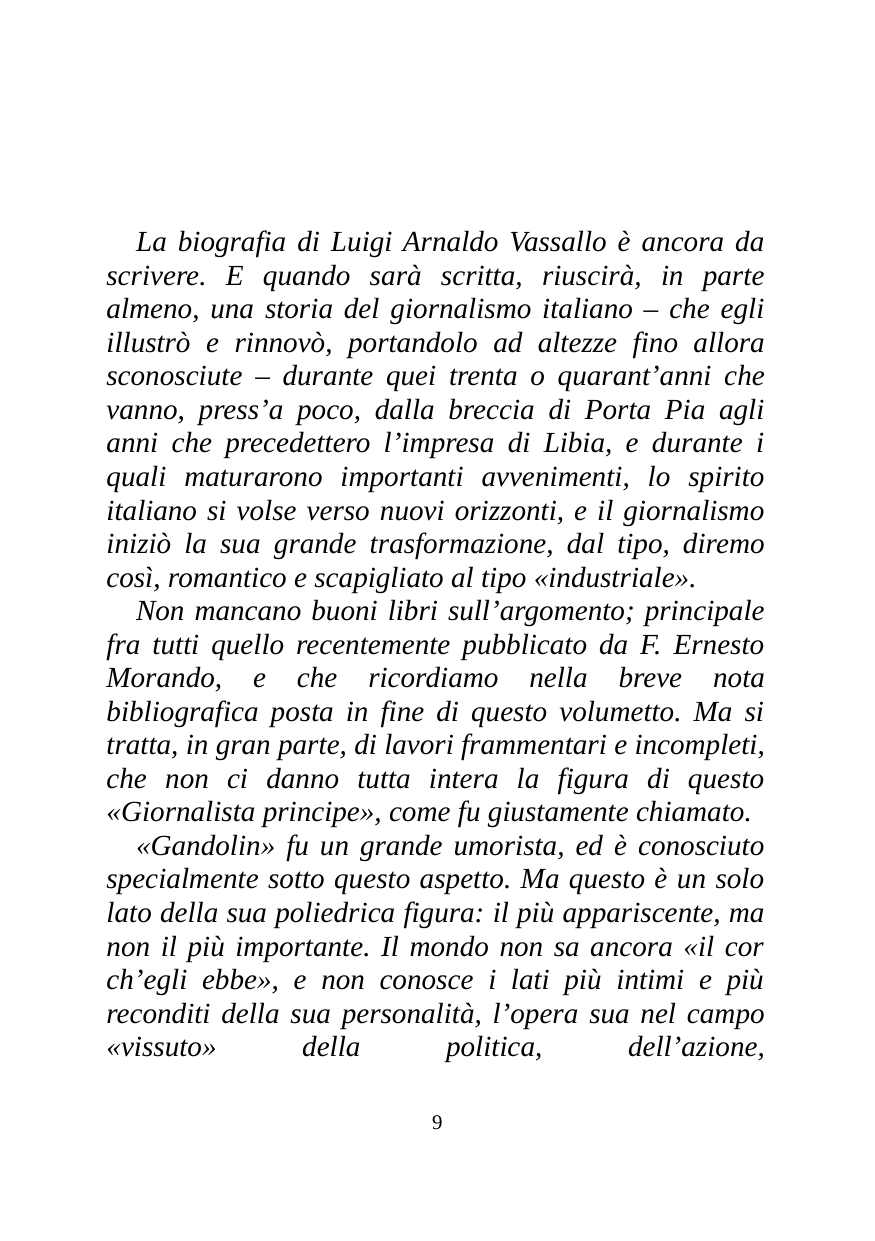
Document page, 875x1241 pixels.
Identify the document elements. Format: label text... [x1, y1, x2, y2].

text La biografia di Luigi Arnaldo Vassallo è ancora da scrivere. E quando sarà scritta, riuscirà, in parte almeno, una storia del giornalismo italiano – che egli illustrò e rinnovò, portandolo ad altezze fino allora sconosciute – durante quei trenta o quarant’anni che vanno, press’a poco, dalla breccia di Porta Pia agli anni che precedettero l’impresa di Libia, e durante i quali maturarono importanti avvenimenti, lo spirito italiano si volse verso nuovi orizzonti, e il giornalismo iniziò la sua grande trasformazione, dal tipo, diremo così, romantico e scapigliato al tipo «industriale». [106, 224, 768, 593]
text «Gandolin» fu un grande umorista, ed è conosciuto specialmente sotto questo aspetto. Ma questo è un solo lato della sua poliedrica figura: il più appariscente, ma non il più importante. Il mondo non sa ancora «il cor ch’egli ebbe», e non conosce i lati più intimi e più reconditi della sua personalità, l’opera sua nel campo «vissuto» della politica, dell’azione, [106, 828, 768, 1063]
text Non mancano buoni libri sull’argomento; principale fra tutti quello recentemente pubblicato da F. Ernesto Morando, e che ricordiamo nella breve nota bibliografica posta in fine di questo volumetto. Ma si tratta, in gran parte, di lavori frammentari e incompleti, che non ci danno tutta intera la figura di questo «Giornalista principe», come fu giustamente chiamato. [106, 593, 768, 828]
